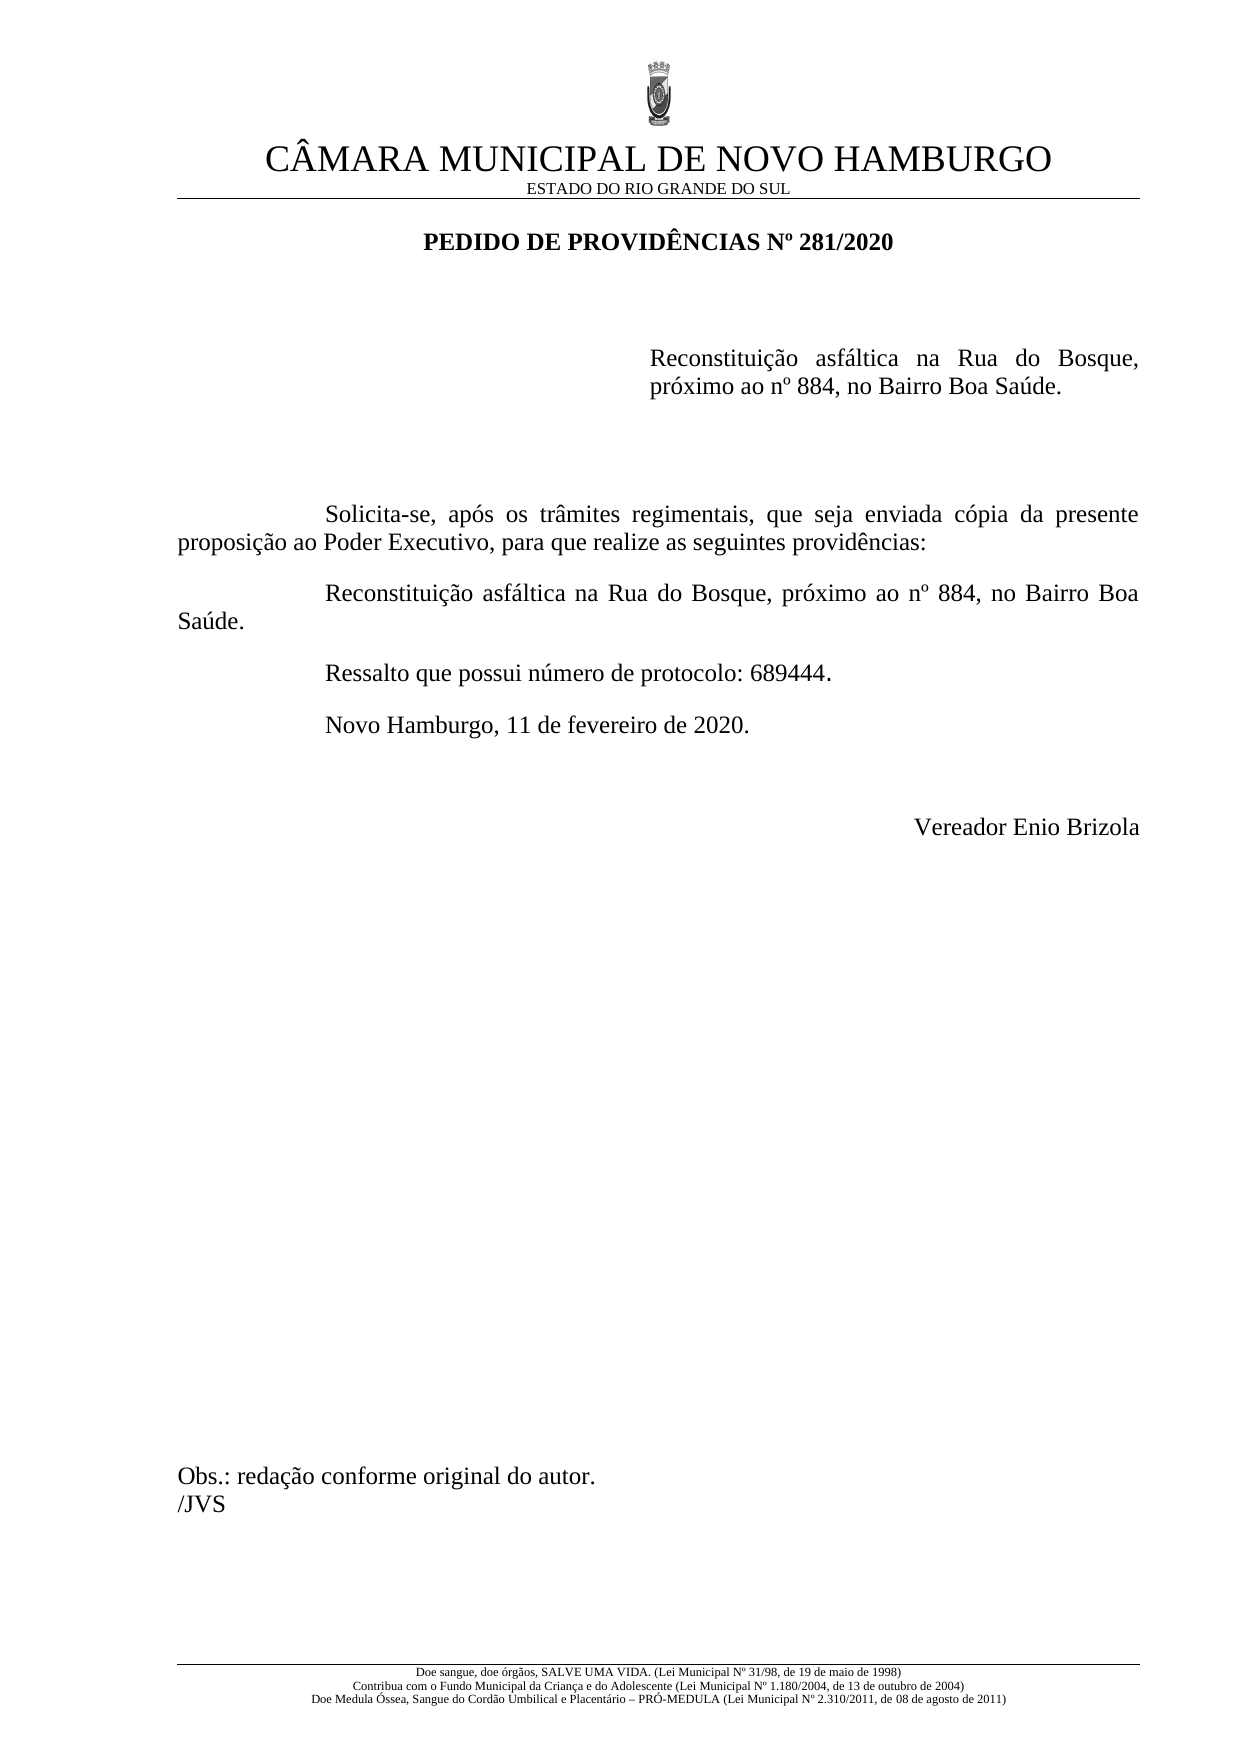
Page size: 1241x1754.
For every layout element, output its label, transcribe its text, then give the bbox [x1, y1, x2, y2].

text /JVS [177, 1490, 1140, 1518]
text Vereador Enio Brizola [177, 813, 1140, 841]
text Solicita-se, após os trâmites regimentais, que seja enviada cópia da presente proposição ao Poder Executivo, para que realize as seguintes providências: [177, 500, 1140, 556]
text Reconstituição asfáltica na Rua do Bosque, próximo ao nº 884, no Bairro Boa Saúde. [177, 579, 1140, 635]
text Obs.: redação conforme original do autor. [177, 1462, 1140, 1490]
text Reconstituição asfáltica na Rua do Bosque, próximo ao nº 884, no Bairro Boa Saúde. [649, 344, 1140, 400]
text PEDIDO DE PROVIDÊNCIAS Nº 281/2020 [177, 228, 1140, 256]
text Novo Hamburgo, 11 de fevereiro de 2020. [177, 711, 1140, 739]
text Ressalto que possui número de protocolo: 689444. [177, 658, 1140, 687]
